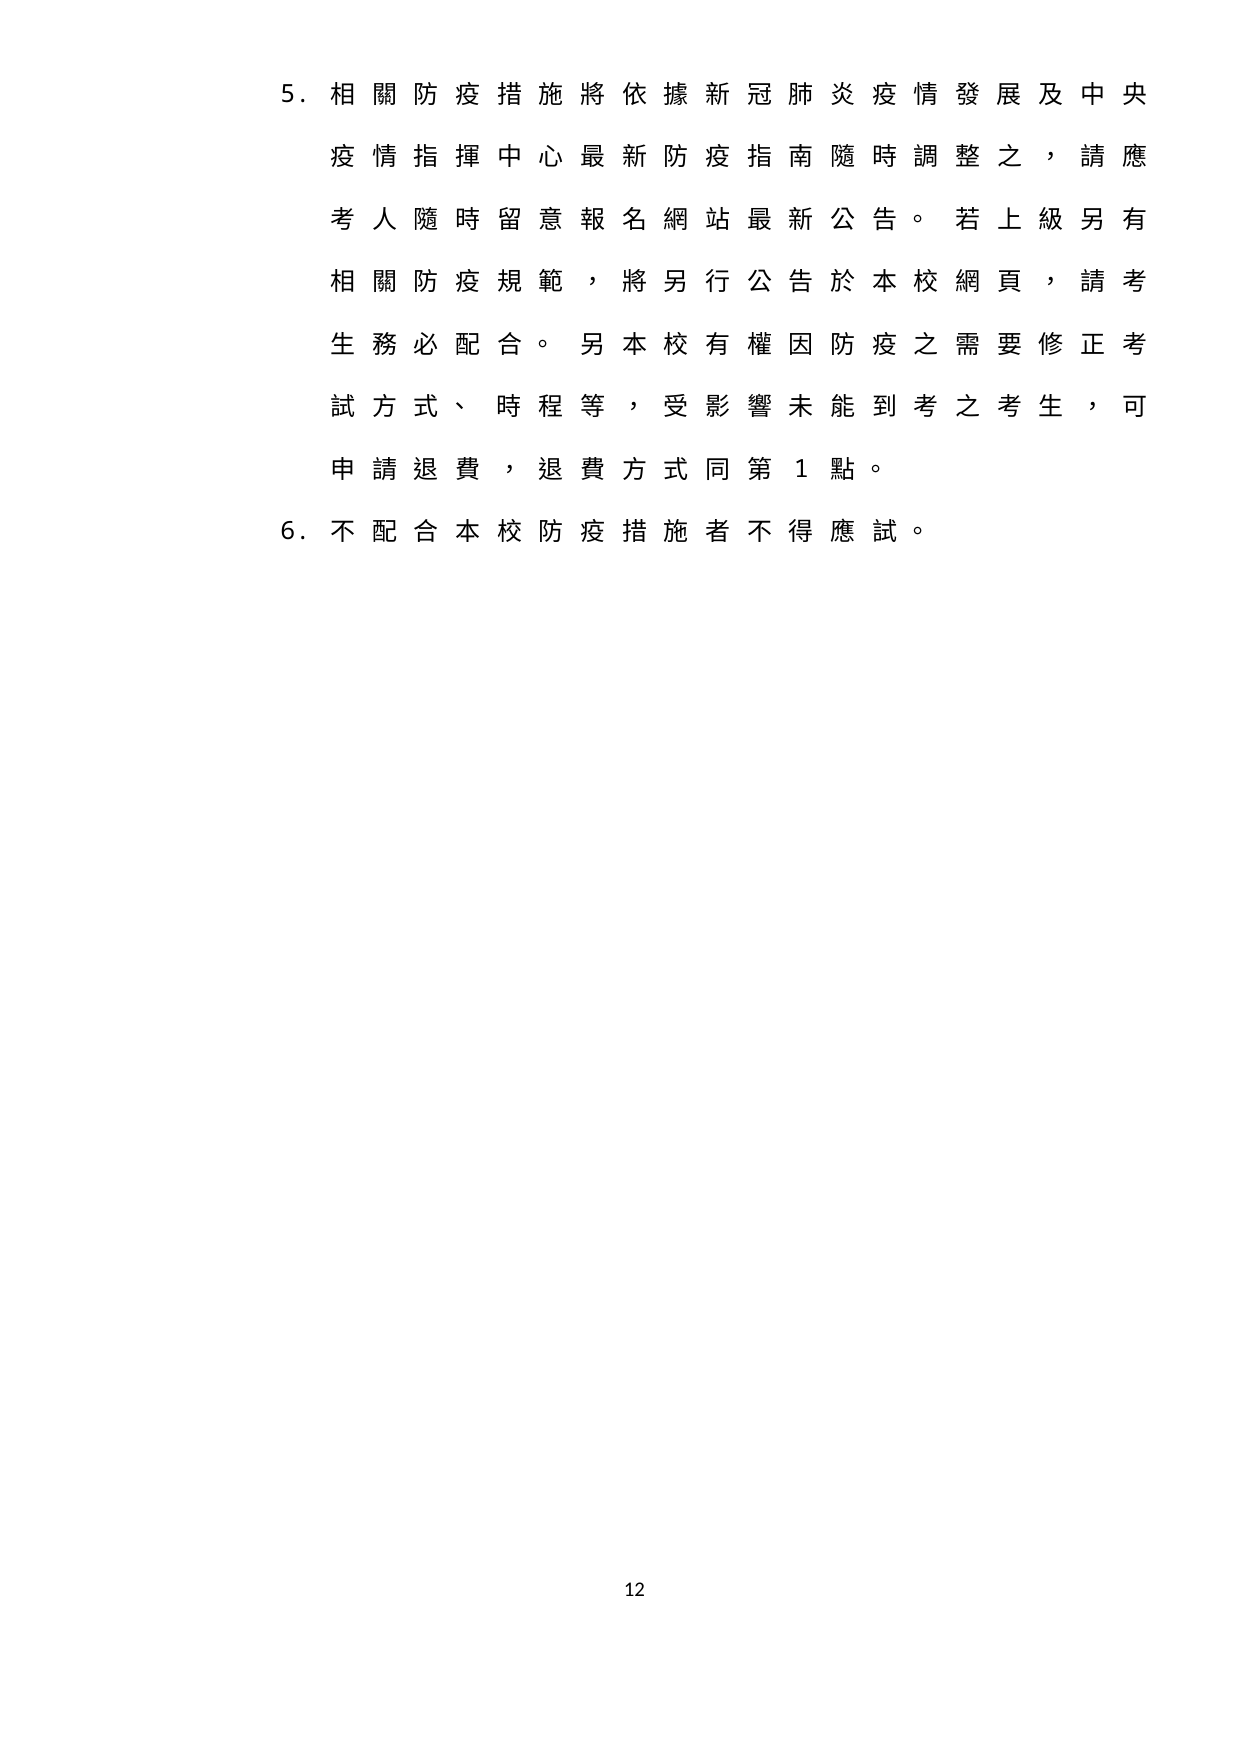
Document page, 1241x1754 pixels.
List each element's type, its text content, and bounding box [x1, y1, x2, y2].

list 不配合本校防疫措施者不得應試。 [246, 488, 1155, 551]
list 相關防疫措施將依據新冠肺炎疫情發展及中央疫情指揮中心最新防疫指南隨時調整之，請應考人隨時留意報名網站最新公告。若上級另有相關防疫規範，將另行公告於本校網頁，請考生務必配合。另本校有權因防疫之需要修正考試方式、時程等，受影響未能到考之考生，可申請退費，退費方式同第1點。 [246, 51, 1155, 488]
